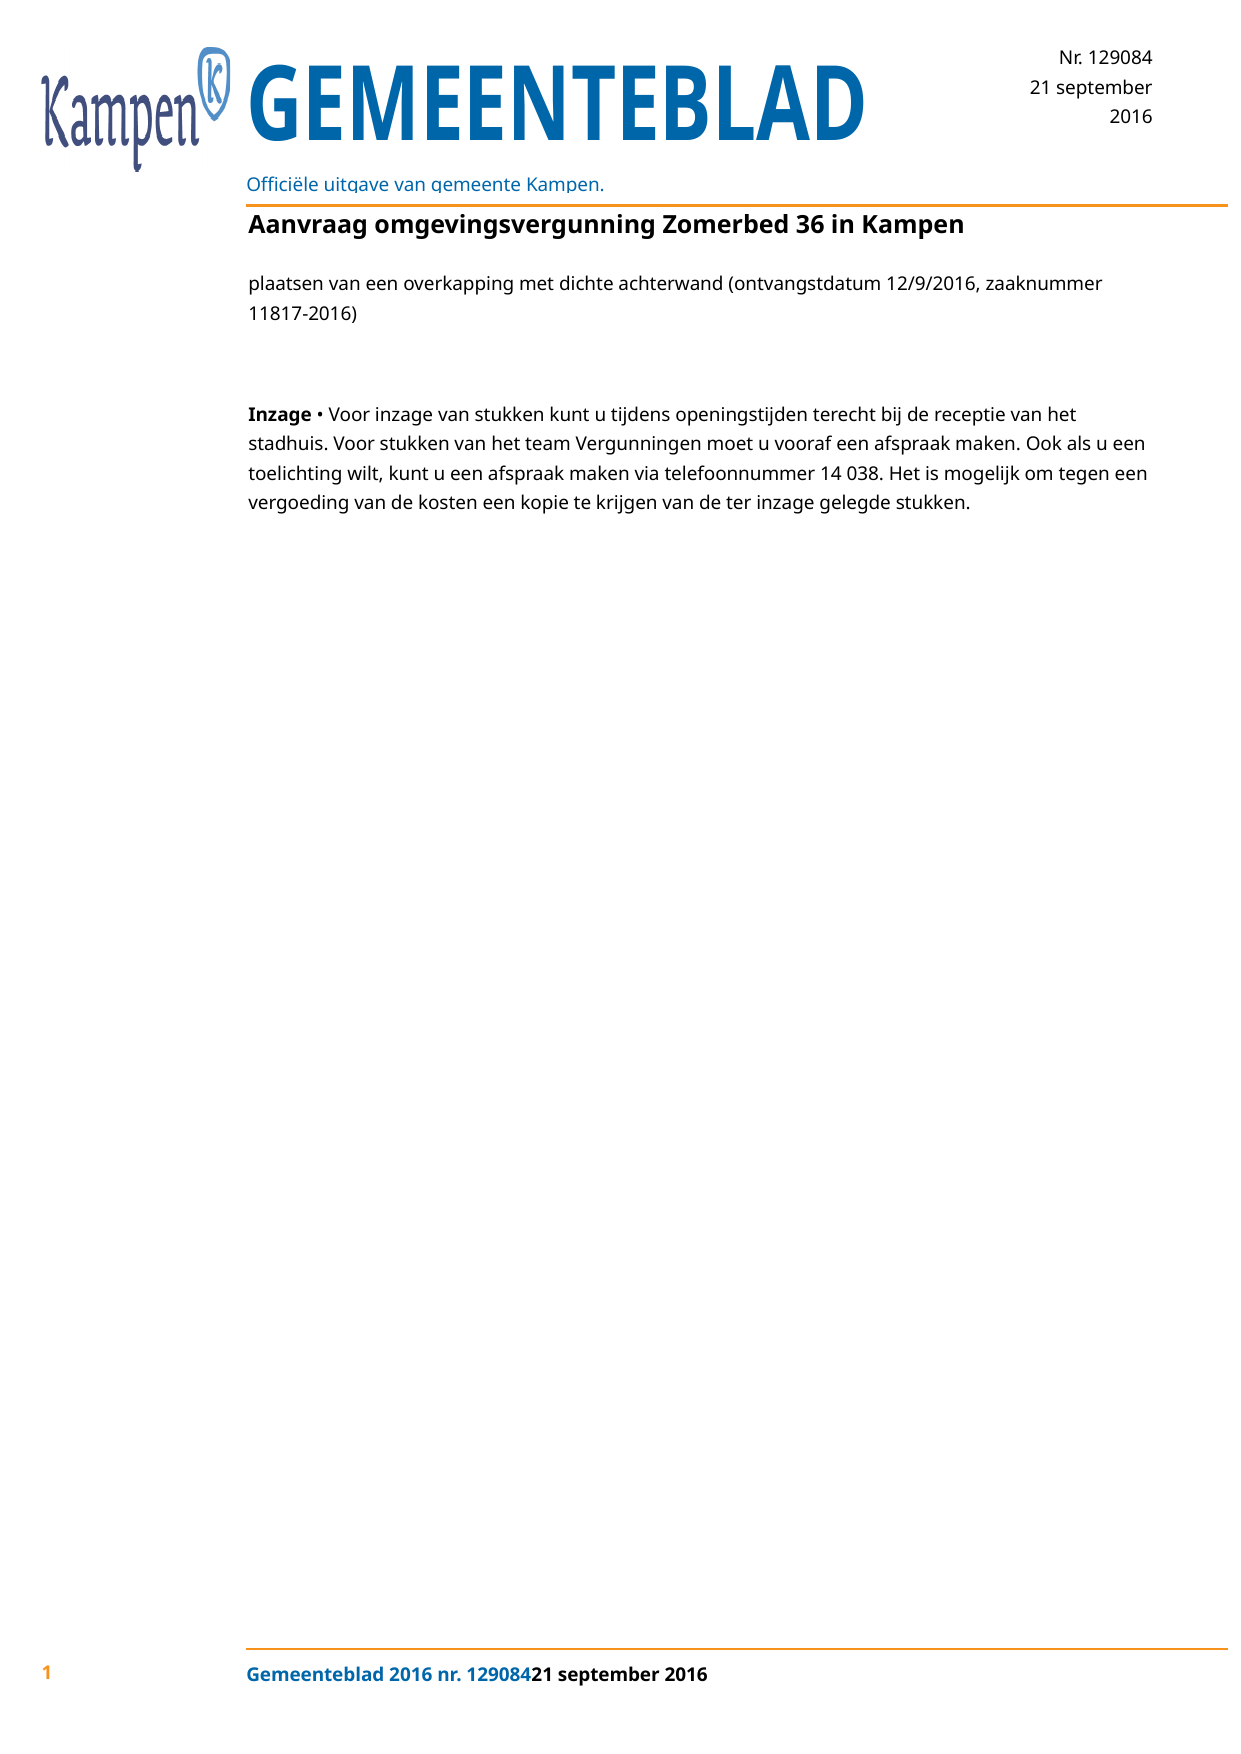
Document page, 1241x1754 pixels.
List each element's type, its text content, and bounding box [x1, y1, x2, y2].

text Inzage • Voor inzage van stukken kunt u tijdens openingstijden terecht bij de receptie van het stadhuis. Voor stukken van het team Vergunningen moet u vooraf een afspraak maken. Ook als u een toelichting wilt, kunt u een afspraak maken via telefoonnummer 14 038. Het is mogelijk om tegen een vergoeding van de kosten een kopie te krijgen van de ter inzage gelegde stukken. [248, 401, 1152, 515]
picture [41, 47, 231, 172]
text Aanvraag omgevingsvergunning Zomerbed 36 in Kampen [248, 207, 1152, 241]
text plaatsen van een overkapping met dichte achterwand (ontvangstdatum 12/9/2016, zaaknummer 11817-2016) [248, 270, 1152, 326]
